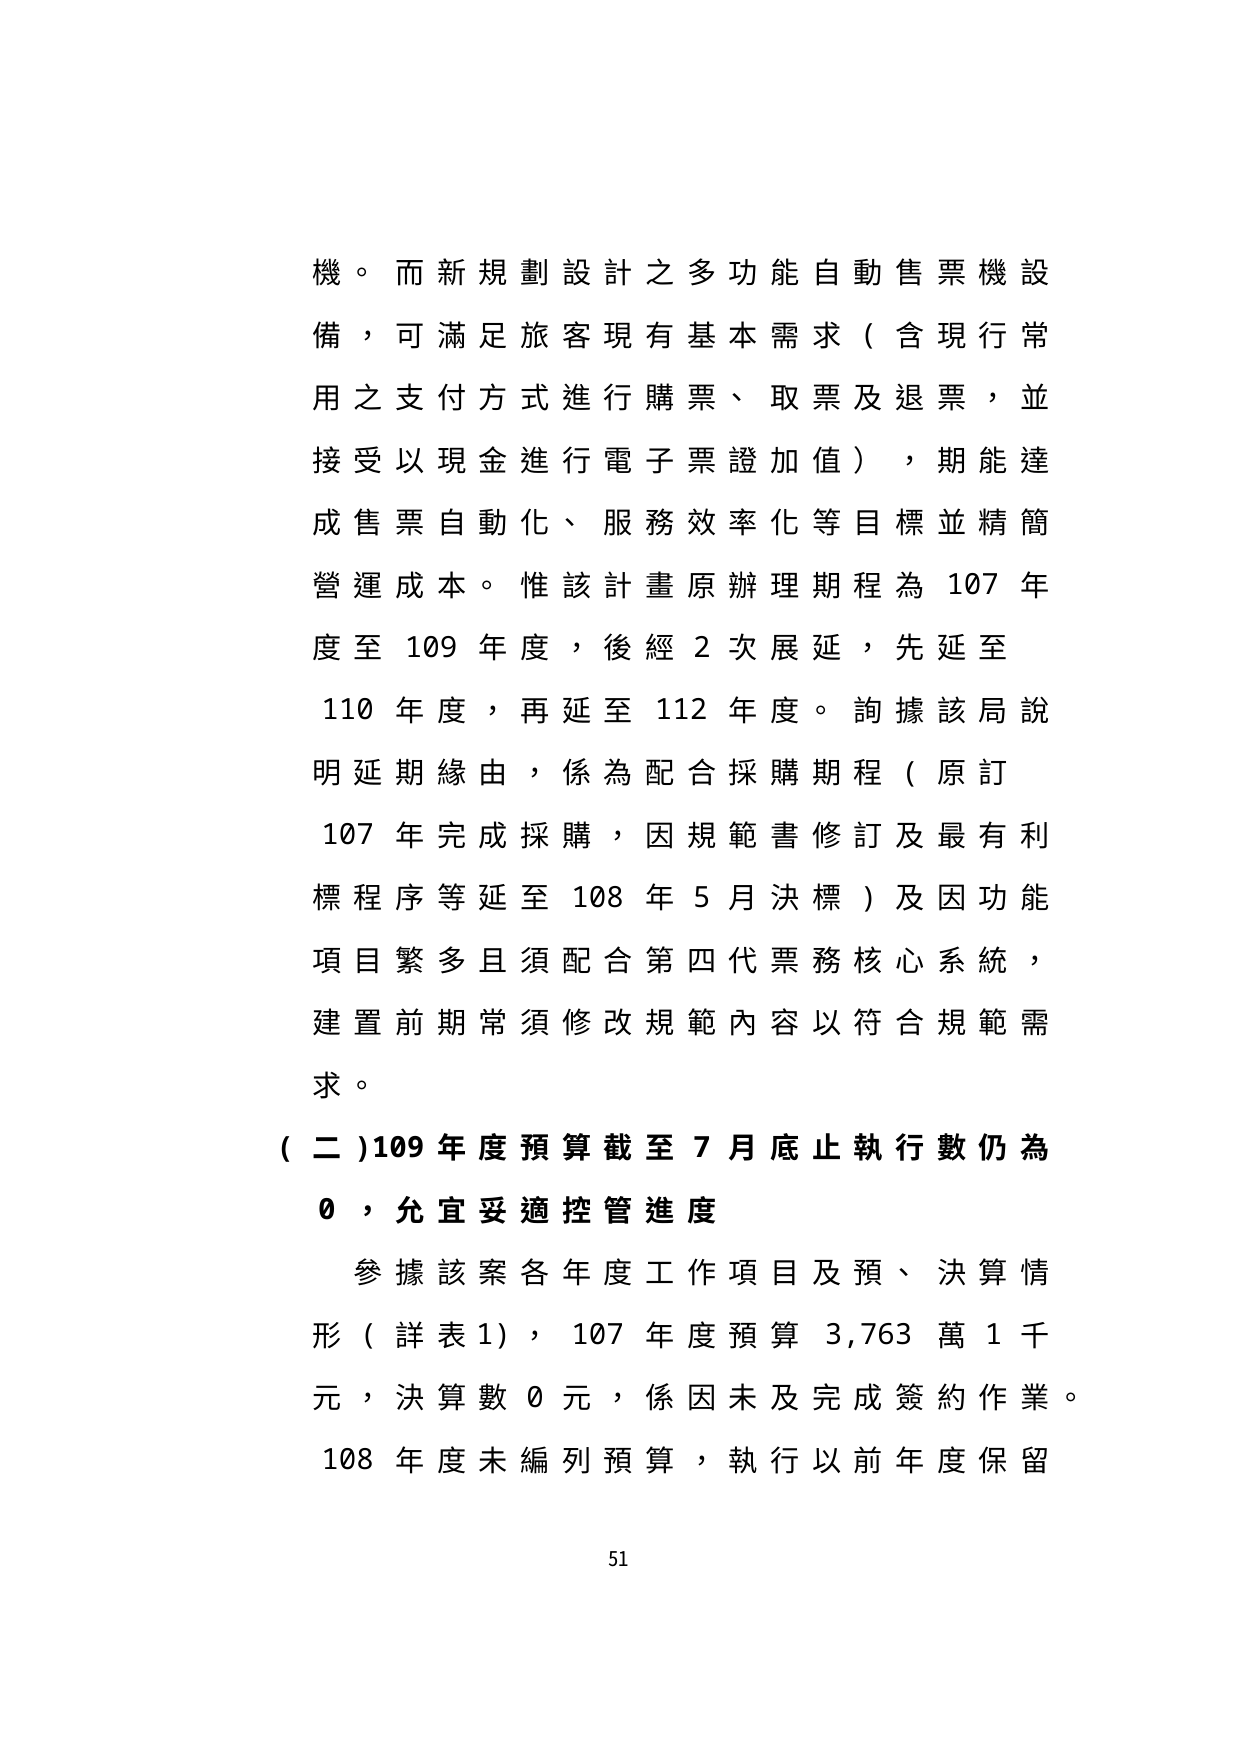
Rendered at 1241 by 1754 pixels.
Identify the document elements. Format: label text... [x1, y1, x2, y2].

text (二)109年度預算截至7月底止執行數仍為0，允宜妥適控管進度 [240, 1104, 1056, 1229]
text 參據該案各年度工作項目及預、決算情形(詳表1)，107年度預算3,763萬1千元，決算數0元，係因未及完成簽約作業。108年度未編列預算，執行以前年度保留數3,763萬1千元。109年度編列預算3億6,988萬9千元，預計辦理交付自動售票機樣機(含軟硬體設備介接)，截至7月底止累計預算分配數1億7,991萬6千元，累計實際執行數0元，該局說明係因尚未完成樣機系統整合測試驗收作業所致，預計於11月辦理樣機驗收。該局允宜妥適控管進度，俾多功能自動售票機系統建置案能如期完成舊機汰換作業。 [269, 1229, 1056, 1479]
text 機。而新規劃設計之多功能自動售票機設備，可滿足旅客現有基本需求(含現行常用之支付方式進行購票、取票及退票，並接受以現金進行電子票證加值），期能達成售票自動化、服務效率化等目標並精簡營運成本。惟該計畫原辦理期程為107年度至109年度，後經2次展延，先延至110年度，再延至112年度。詢據該局說明延期緣由，係為配合採購期程(原訂107年完成採購，因規範書修訂及最有利標程序等延至108年5月決標)及因功能項目繁多且須配合第四代票務核心系統，建置前期常須修改規範內容以符合規範需求。 [269, 229, 1056, 1104]
